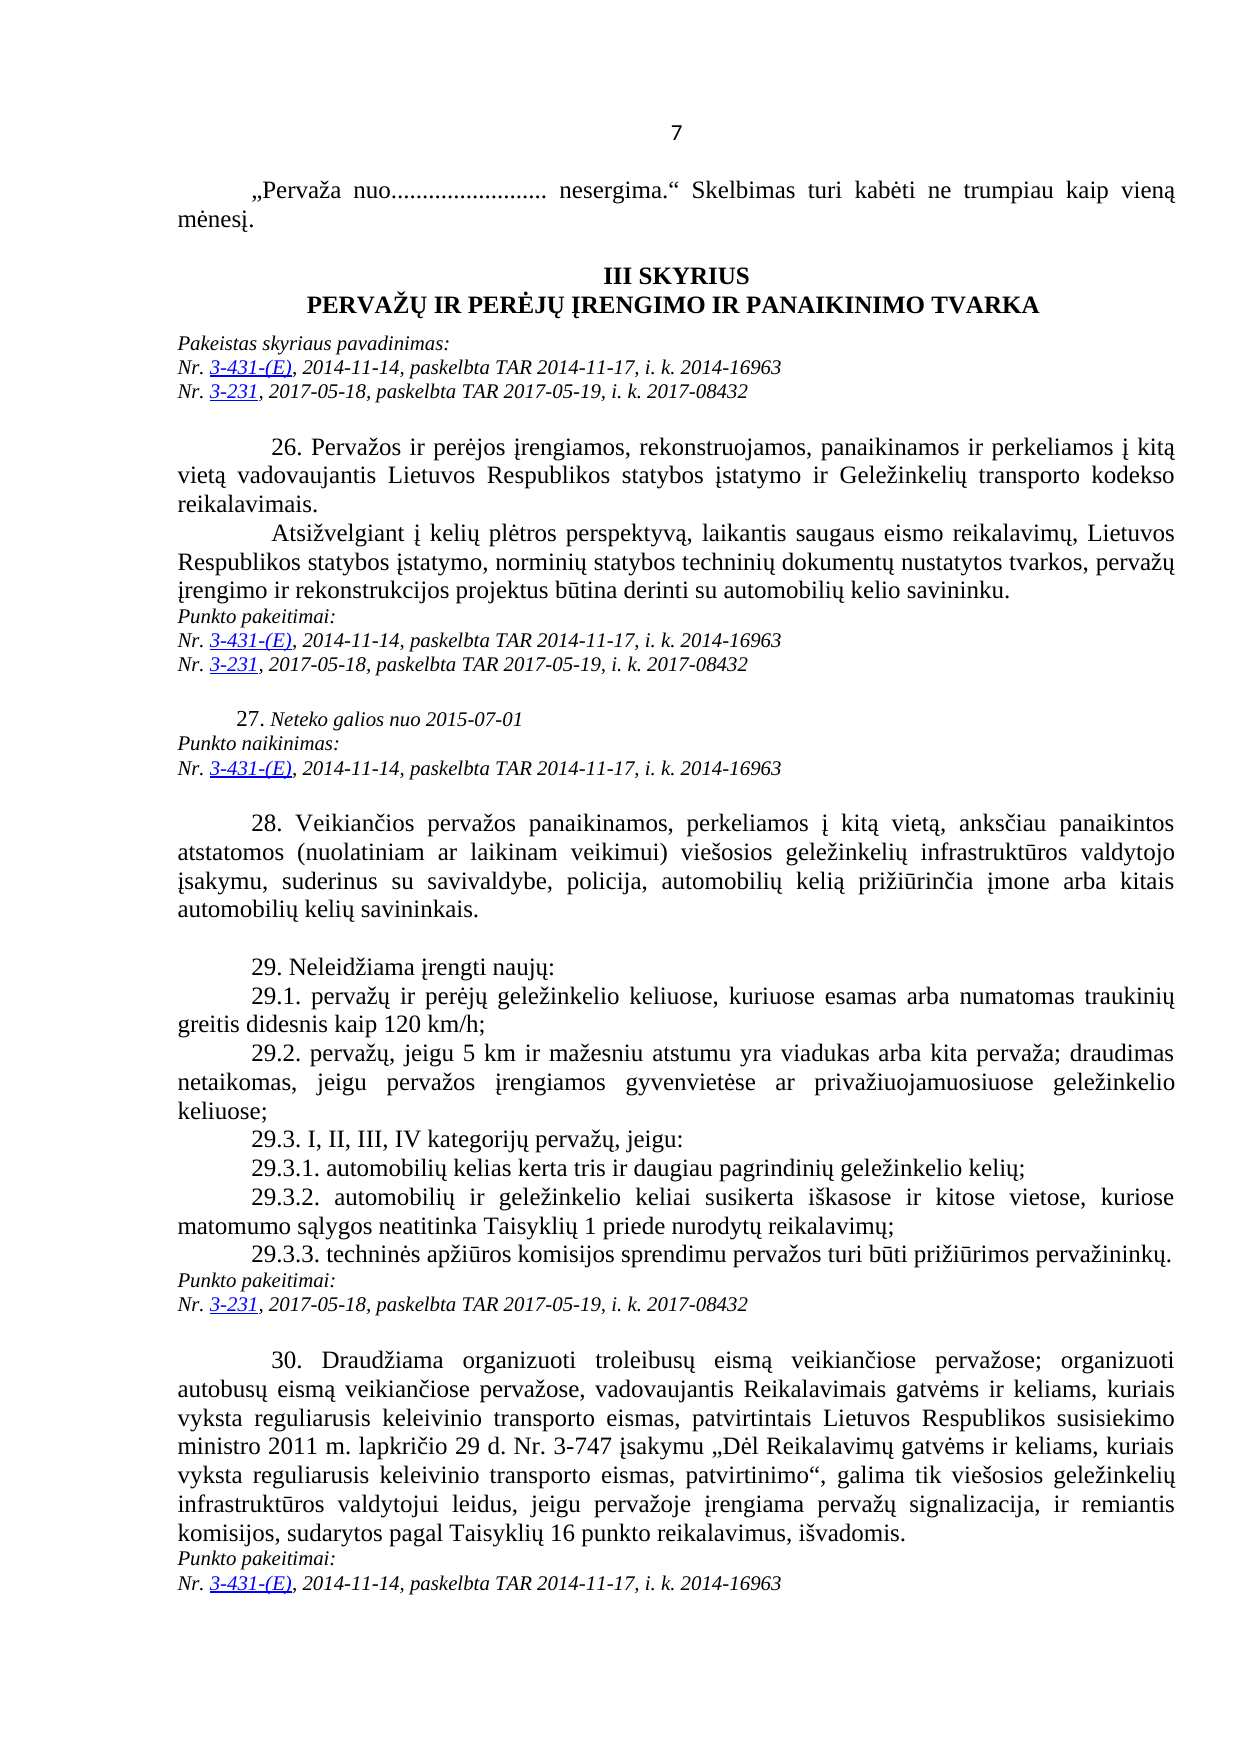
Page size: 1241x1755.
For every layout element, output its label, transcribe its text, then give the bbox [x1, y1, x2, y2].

text Nr. 3-431-(E), 2014-11-14, paskelbta TAR 2014-11-17, i. k. 2014-16963 [177, 755, 1176, 779]
text 28. Veikiančios pervažos panaikinamos, perkeliamos į kitą vietą, anksčiau panaikintos atstatomos (nuolatiniam ar laikinam veikimui) viešosios geležinkelių infrastruktūros valdytojo įsakymu, suderinus su savivaldybe, policija, automobilių kelią prižiūrinčia įmone arba kitais automobilių kelių savininkais. [177, 808, 1176, 923]
text Punkto pakeitimai: [177, 1268, 1176, 1292]
text PERVAŽŲ IR PERĖJŲ ĮRENGIMO IR PANAIKINIMO TVARKA [177, 290, 1176, 319]
text Nr. 3-431-(E), 2014-11-14, paskelbta TAR 2014-11-17, i. k. 2014-16963 [177, 628, 1176, 652]
text Pakeistas skyriaus pavadinimas: [177, 331, 1176, 355]
text 29.3.3. techninės apžiūros komisijos sprendimu pervažos turi būti prižiūrimos pervažininkų. [177, 1239, 1176, 1268]
text „Pervaža nuo......................... nesergima.“ Skelbimas turi kabėti ne trumpiau kaip vieną mėnesį. [177, 175, 1176, 232]
text Nr. 3-231, 2017-05-18, paskelbta TAR 2017-05-19, i. k. 2017-08432 [177, 652, 1176, 676]
text Punkto naikinimas: [177, 731, 1176, 755]
text 29.2. pervažų, jeigu 5 km ir mažesniu atstumu yra viadukas arba kita pervaža; draudimas netaikomas, jeigu pervažos įrengiamos gyvenvietėse ar privažiuojamuosiuose geležinkelio keliuose; [177, 1038, 1176, 1124]
text Punkto pakeitimai: [177, 1546, 1176, 1570]
text 29.3. I, II, III, IV kategorijų pervažų, jeigu: [177, 1124, 1176, 1153]
text 29.3.2. automobilių ir geležinkelio keliai susikerta iškasose ir kitose vietose, kuriose matomumo sąlygos neatitinka Taisyklių 1 priede nurodytų reikalavimų; [177, 1182, 1176, 1239]
text Nr. 3-431-(E), 2014-11-14, paskelbta TAR 2014-11-17, i. k. 2014-16963 [177, 355, 1176, 379]
text III SKYRIUS [177, 261, 1176, 290]
text 29.1. pervažų ir perėjų geležinkelio keliuose, kuriuose esamas arba numatomas traukinių greitis didesnis kaip 120 km/h; [177, 981, 1176, 1038]
text 30. Draudžiama organizuoti troleibusų eismą veikiančiose pervažose; organizuoti autobusų eismą veikiančiose pervažose, vadovaujantis Reikalavimais gatvėms ir keliams, kuriais vyksta reguliarusis keleivinio transporto eismas, patvirtintais Lietuvos Respublikos susisiekimo ministro 2011 m. lapkričio 29 d. Nr. 3-747 įsakymu „Dėl Reikalavimų gatvėms ir keliams, kuriais vyksta reguliarusis keleivinio transporto eismas, patvirtinimo“, galima tik viešosios geležinkelių infrastruktūros valdytojui leidus, jeigu pervažoje įrengiama pervažų signalizacija, ir remiantis komisijos, sudarytos pagal Taisyklių 16 punkto reikalavimus, išvadomis. [177, 1345, 1176, 1546]
text 29. Neleidžiama įrengti naujų: [177, 952, 1176, 981]
text Punkto pakeitimai: [177, 604, 1176, 628]
text 27. Neteko galios nuo 2015-07-01 [177, 705, 1176, 731]
text Nr. 3-431-(E), 2014-11-14, paskelbta TAR 2014-11-17, i. k. 2014-16963 [177, 1570, 1176, 1594]
text 29.3.1. automobilių kelias kerta tris ir daugiau pagrindinių geležinkelio kelių; [177, 1153, 1176, 1182]
text Nr. 3-231, 2017-05-18, paskelbta TAR 2017-05-19, i. k. 2017-08432 [177, 379, 1176, 403]
text Nr. 3-231, 2017-05-18, paskelbta TAR 2017-05-19, i. k. 2017-08432 [177, 1292, 1176, 1316]
text 26. Pervažos ir perėjos įrengiamos, rekonstruojamos, panaikinamos ir perkeliamos į kitą vietą vadovaujantis Lietuvos Respublikos statybos įstatymo ir Geležinkelių transporto kodekso reikalavimais. [177, 432, 1176, 518]
text Atsižvelgiant į kelių plėtros perspektyvą, laikantis saugaus eismo reikalavimų, Lietuvos Respublikos statybos įstatymo, norminių statybos techninių dokumentų nustatytos tvarkos, pervažų įrengimo ir rekonstrukcijos projektus būtina derinti su automobilių kelio savininku. [177, 518, 1176, 604]
